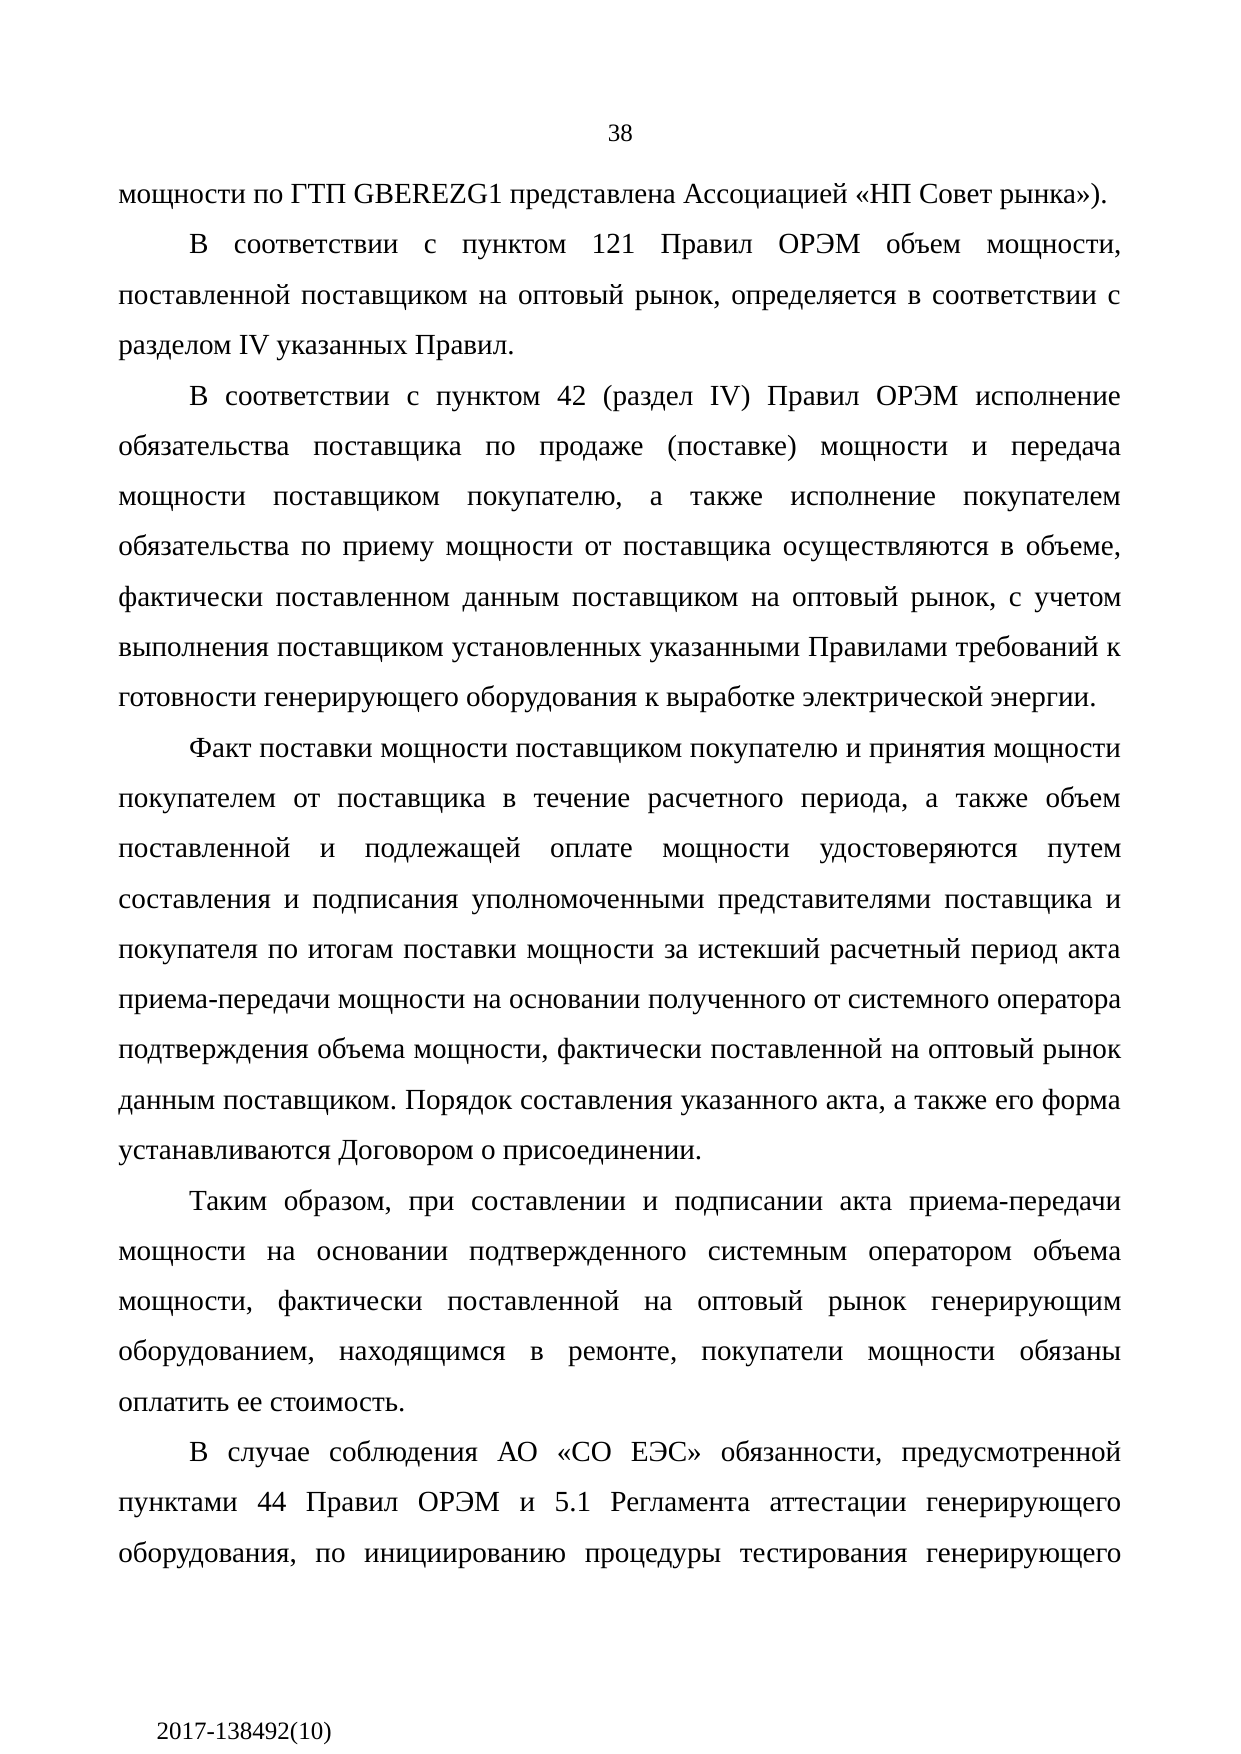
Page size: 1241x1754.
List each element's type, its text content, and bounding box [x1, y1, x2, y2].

text В случае соблюдения АО «СО ЕЭС» обязанности, предусмотренной пунктами 44 Правил ОРЭМ и 5.1 Регламента аттестации генерирующего оборудования, по инициированию процедуры тестирования генерирующего [118, 1434, 1122, 1568]
text Факт поставки мощности поставщиком покупателю и принятия мощности покупателем от поставщика в течение расчетного периода, а также объем поставленной и подлежащей оплате мощности удостоверяются путем составления и подписания уполномоченными представителями поставщика и покупателя по итогам поставки мощности за истекший расчетный период акта приема-передачи мощности на основании полученного от системного оператора подтверждения объема мощности, фактически поставленной на оптовый рынок данным поставщиком. Порядок составления указанного акта, а также его форма устанавливаются Договором о присоединении. [118, 730, 1122, 1166]
text В соответствии с пунктом 42 (раздел IV) Правил ОРЭМ исполнение обязательства поставщика по продаже (поставке) мощности и передача мощности поставщиком покупателю, а также исполнение покупателем обязательства по приему мощности от поставщика осуществляются в объеме, фактически поставленном данным поставщиком на оптовый рынок, с учетом выполнения поставщиком установленных указанными Правилами требований к готовности генерирующего оборудования к выработке электрической энергии. [118, 378, 1122, 713]
text Таким образом, при составлении и подписании акта приема-передачи мощности на основании подтвержденного системным оператором объема мощности, фактически поставленной на оптовый рынок генерирующим оборудованием, находящимся в ремонте, покупатели мощности обязаны оплатить ее стоимость. [118, 1183, 1122, 1417]
text В соответствии с пунктом 121 Правил ОРЭМ объем мощности, поставленной поставщиком на оптовый рынок, определяется в соответствии с разделом IV указанных Правил. [118, 227, 1122, 361]
text мощности по ГТП GBEREZG1 представлена Ассоциацией «НП Совет рынка»). [118, 176, 1122, 210]
